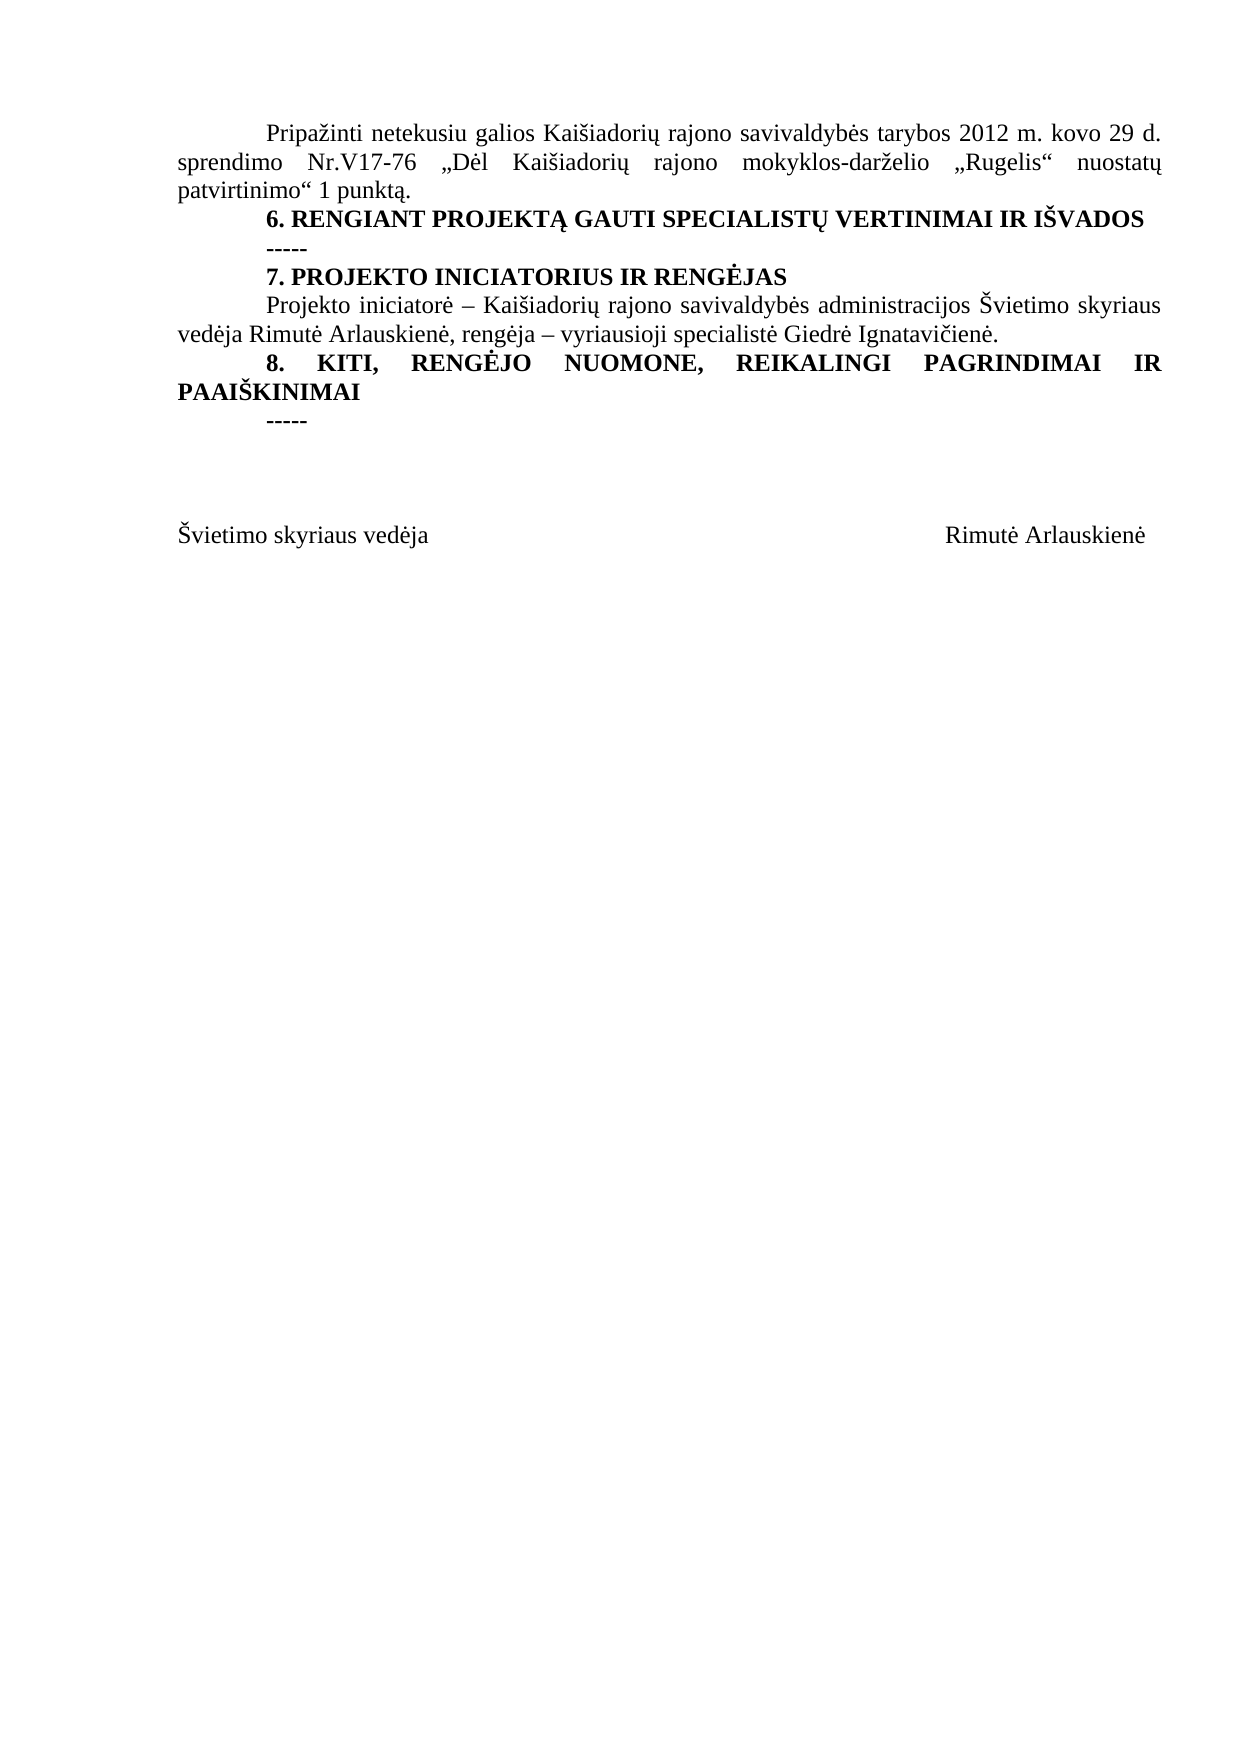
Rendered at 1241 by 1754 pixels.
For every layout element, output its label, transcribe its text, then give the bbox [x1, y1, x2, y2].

text Pripažinti netekusiu galios Kaišiadorių rajono savivaldybės tarybos 2012 m. kovo 29 d. sprendimo Nr.V17-76 „Dėl Kaišiadorių rajono mokyklos-darželio „Rugelis“ nuostatų patvirtinimo“ 1 punktą. [177, 118, 1162, 204]
text Švietimo skyriaus vedėja Rimutė Arlauskienė [177, 521, 1162, 549]
text 8. KITI, RENGĖJO NUOMONE, REIKALINGI PAGRINDIMAI IR PAAIŠKINIMAI [177, 348, 1162, 406]
text 6. RENGIANT PROJEKTĄ GAUTI SPECIALISTŲ VERTINIMAI IR IŠVADOS [177, 204, 1162, 233]
text 7. PROJEKTO INICIATORIUS IR RENGĖJAS [177, 262, 1162, 291]
text ----- [177, 233, 1162, 262]
text ----- [177, 406, 1162, 434]
text Projekto iniciatorė – Kaišiadorių rajono savivaldybės administracijos Švietimo skyriaus vedėja Rimutė Arlauskienė, rengėja – vyriausioji specialistė Giedrė Ignatavičienė. [177, 291, 1162, 348]
